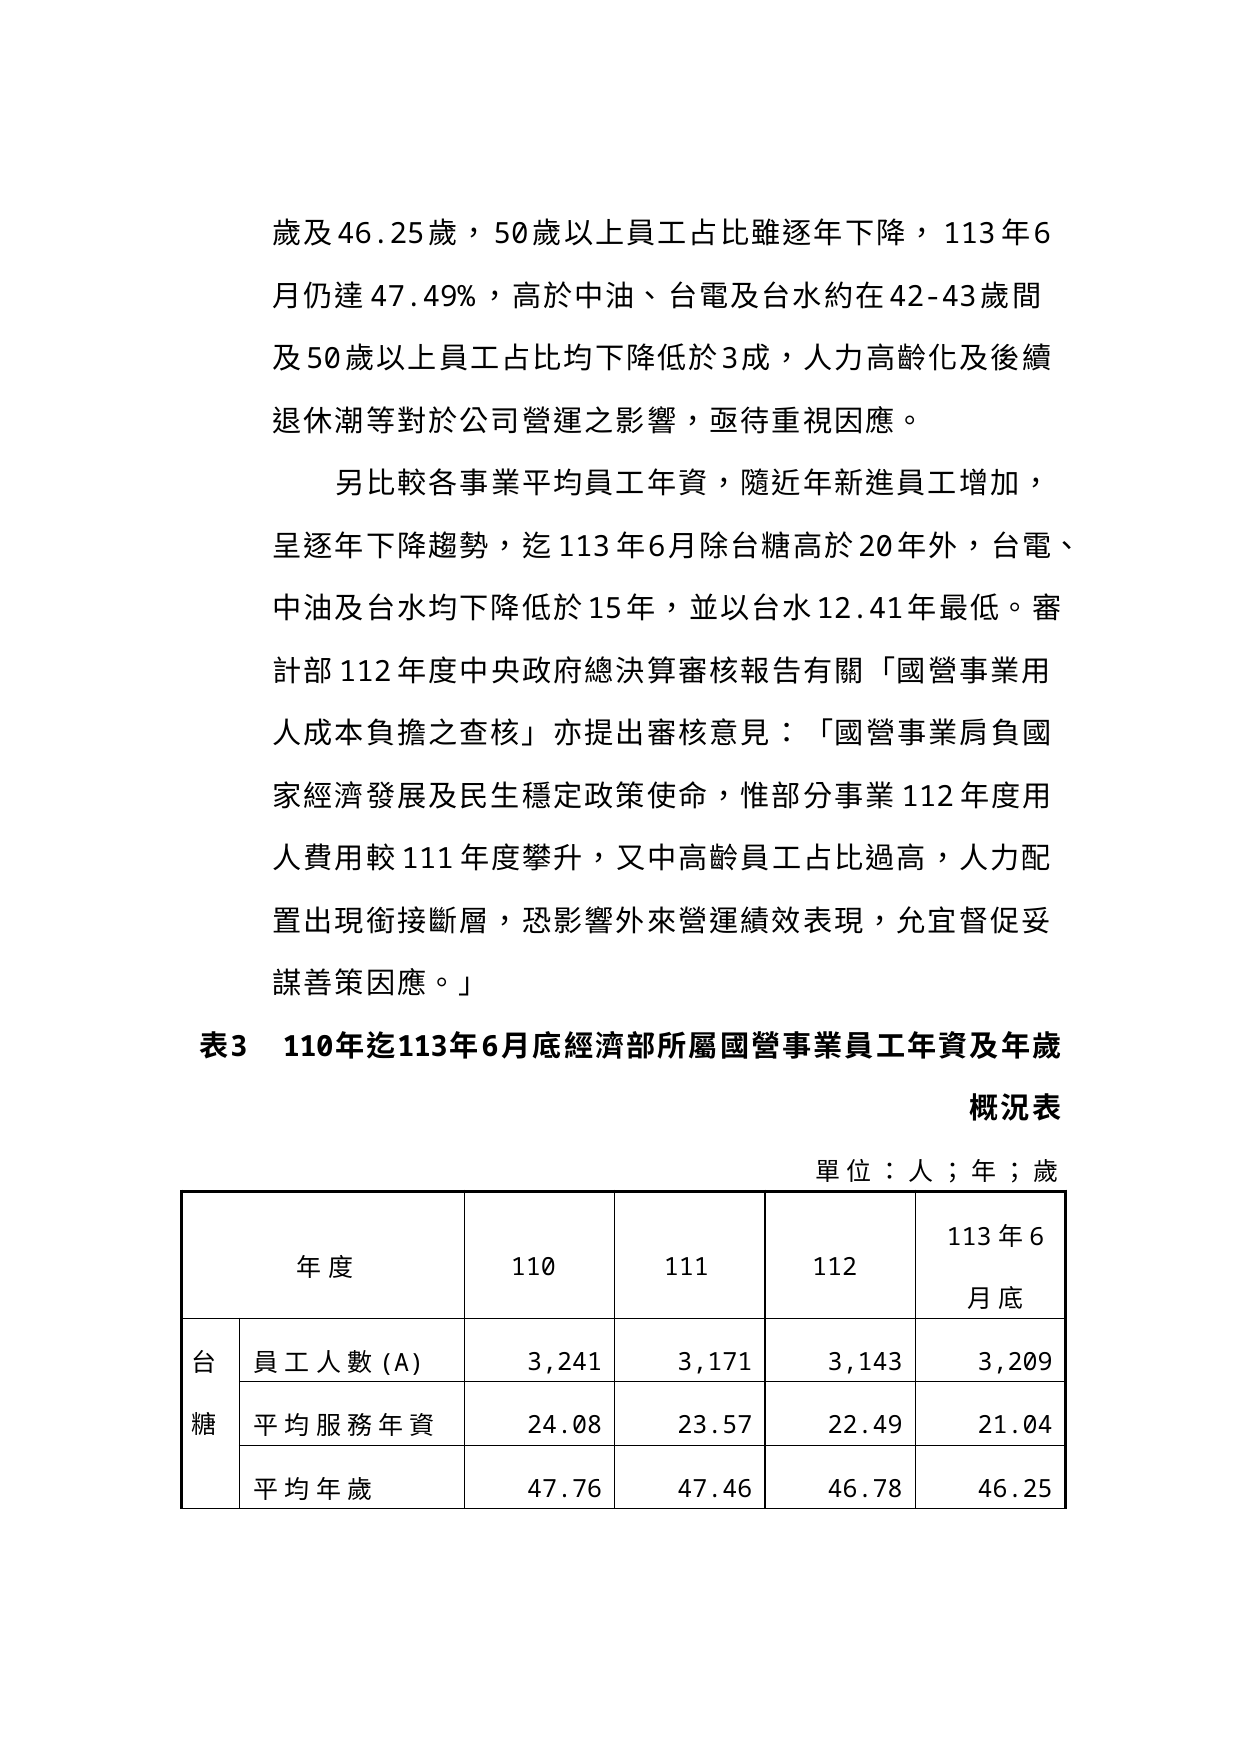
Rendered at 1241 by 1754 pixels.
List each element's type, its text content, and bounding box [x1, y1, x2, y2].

table_cell 46.78 [766, 1446, 915, 1508]
table_cell 47.46 [615, 1446, 764, 1508]
table_cell 3,171 [615, 1319, 764, 1381]
table_cell 台糖 [183, 1319, 239, 1508]
text 歲及46.25歲，50歲以上員工占比雖逐年下降，113年6月仍達47.49%，高於中油、台電及台水約在42-43歲間及50歲以上員工占比均下降低於3成，人力高齡化及後續退休潮等對於公司營運之影響，亟待重視因應。 [266, 189, 1063, 439]
table_cell 3,209 [916, 1319, 1064, 1381]
table_cell 員工人數(A) [240, 1319, 464, 1381]
table_header 113年6月底 [916, 1193, 1064, 1318]
table_header 年度 [183, 1193, 464, 1318]
table_cell 3,241 [465, 1319, 614, 1381]
table_cell 3,143 [766, 1319, 915, 1381]
table_cell 22.49 [766, 1382, 915, 1445]
table_cell 21.04 [916, 1382, 1064, 1445]
text 單位：人；年；歲 [177, 1127, 1063, 1189]
table_cell 46.25 [916, 1446, 1064, 1508]
table_cell 23.57 [615, 1382, 764, 1445]
table_cell 平均服務年資 [240, 1382, 464, 1445]
table_cell 24.08 [465, 1382, 614, 1445]
table_cell 47.76 [465, 1446, 614, 1508]
text 另比較各事業平均員工年資，隨近年新進員工增加，呈逐年下降趨勢，迄113年6月除台糖高於20年外，台電、中油及台水均下降低於15年，並以台水12.41年最低。審計部112年度中央政府總決算審核報告有關「國營事業用人成本負擔之查核」亦提出審核意見：「國營事業肩負國家經濟發展及民生穩定政策使命，惟部分事業112年度用人費用較111年度攀升，又中高齡員工占比過高，人力配置出現銜接斷層，恐影響外來營運績效表現，允宜督促妥謀善策因應。」 [266, 439, 1063, 1002]
text 表3 110年迄113年6月底經濟部所屬國營事業員工年資及年歲概況表 [177, 1002, 1063, 1127]
table_header 112 [766, 1193, 915, 1318]
table_header 111 [615, 1193, 764, 1318]
table_header 110 [465, 1193, 614, 1318]
table_cell 平均年歲 [240, 1446, 464, 1508]
